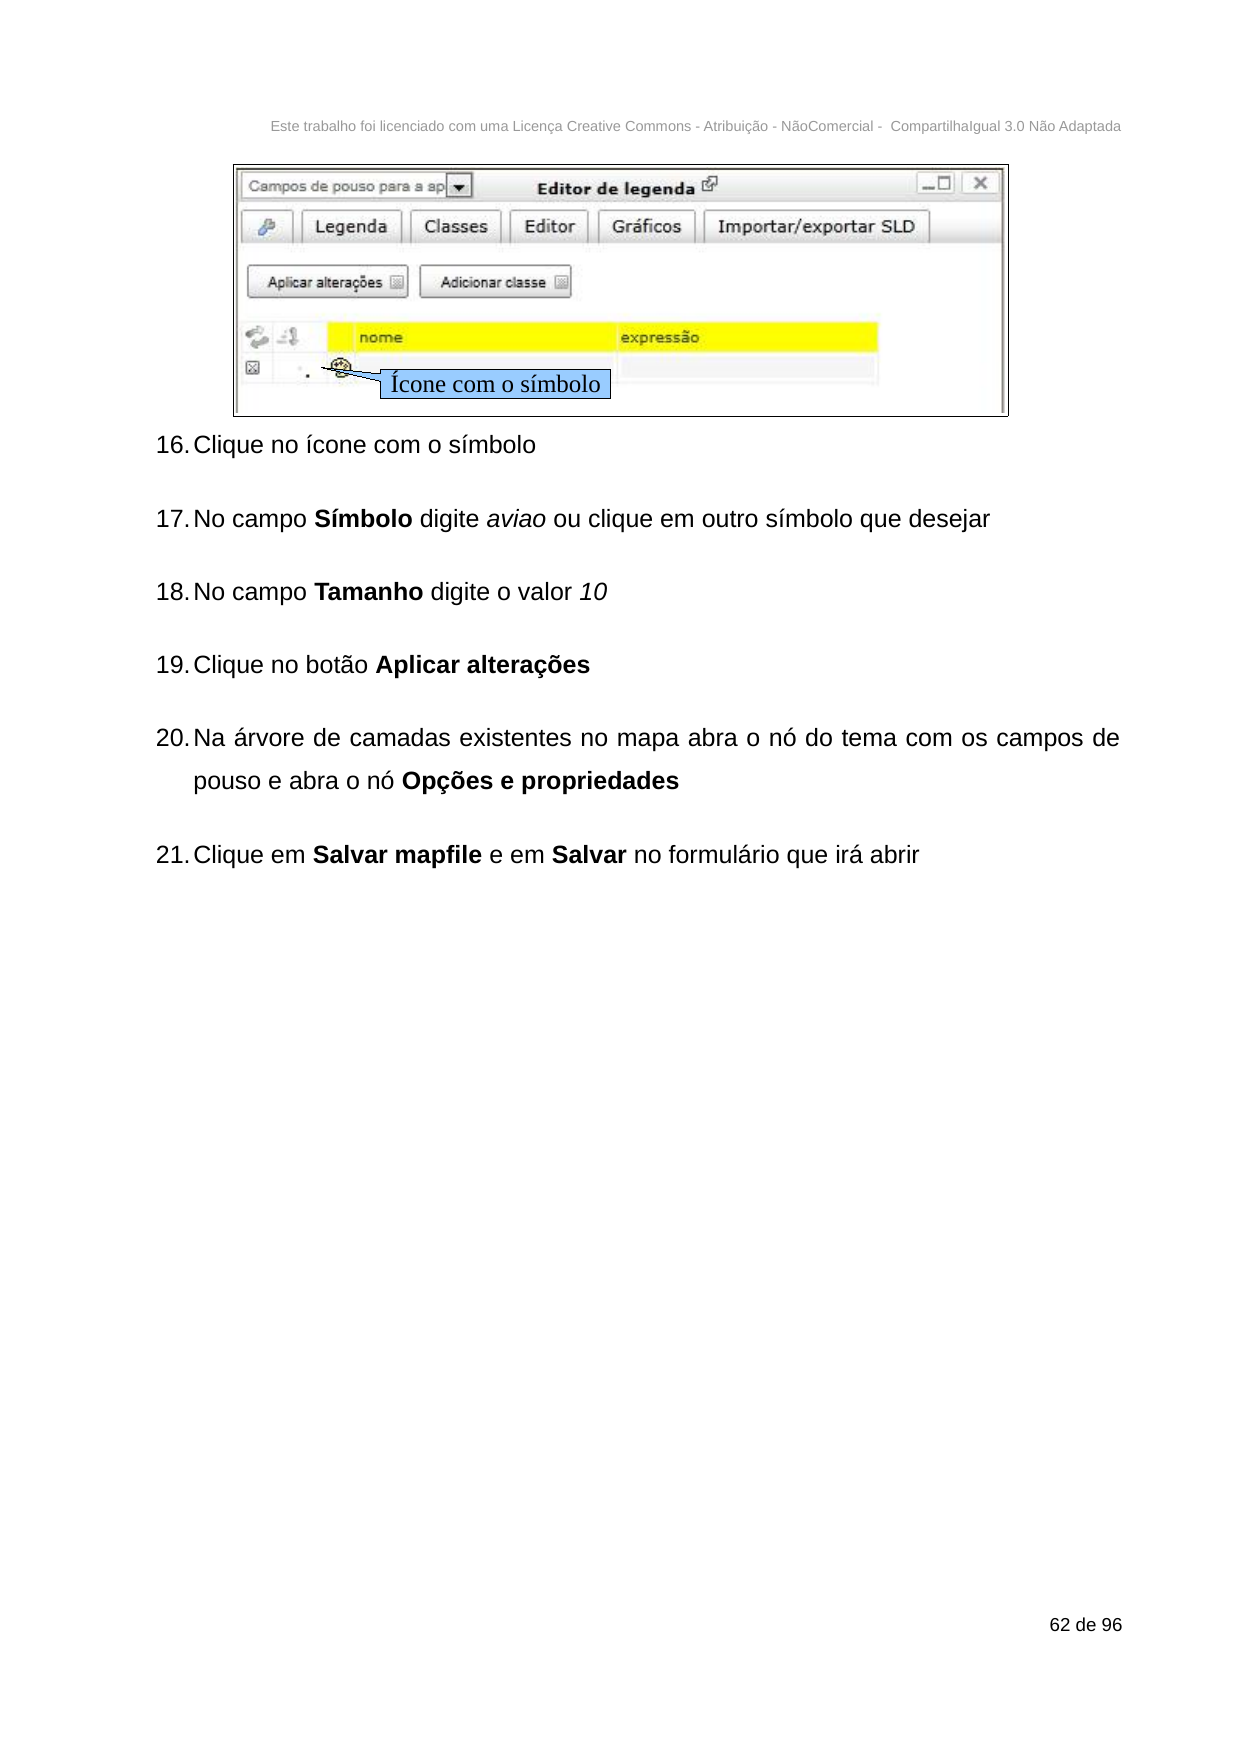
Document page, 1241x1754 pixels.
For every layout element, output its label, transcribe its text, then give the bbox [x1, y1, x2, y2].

list Na árvore de camadas existentes no mapa abra o nó do tema com os campos de pouso e abra o nó Opções e propriedades [156, 723, 1122, 795]
list Clique no botão Aplicar alterações [156, 650, 1122, 679]
picture [235, 167, 1005, 413]
list No campo Tamanho digite o valor 10 [156, 577, 1122, 606]
list Clique em Salvar mapfile e em Salvar no formulário que irá abrir [156, 839, 1122, 868]
list Clique no ícone com o símbolo [156, 164, 1122, 459]
list No campo Símbolo digite aviao ou clique em outro símbolo que desejar [156, 503, 1122, 532]
